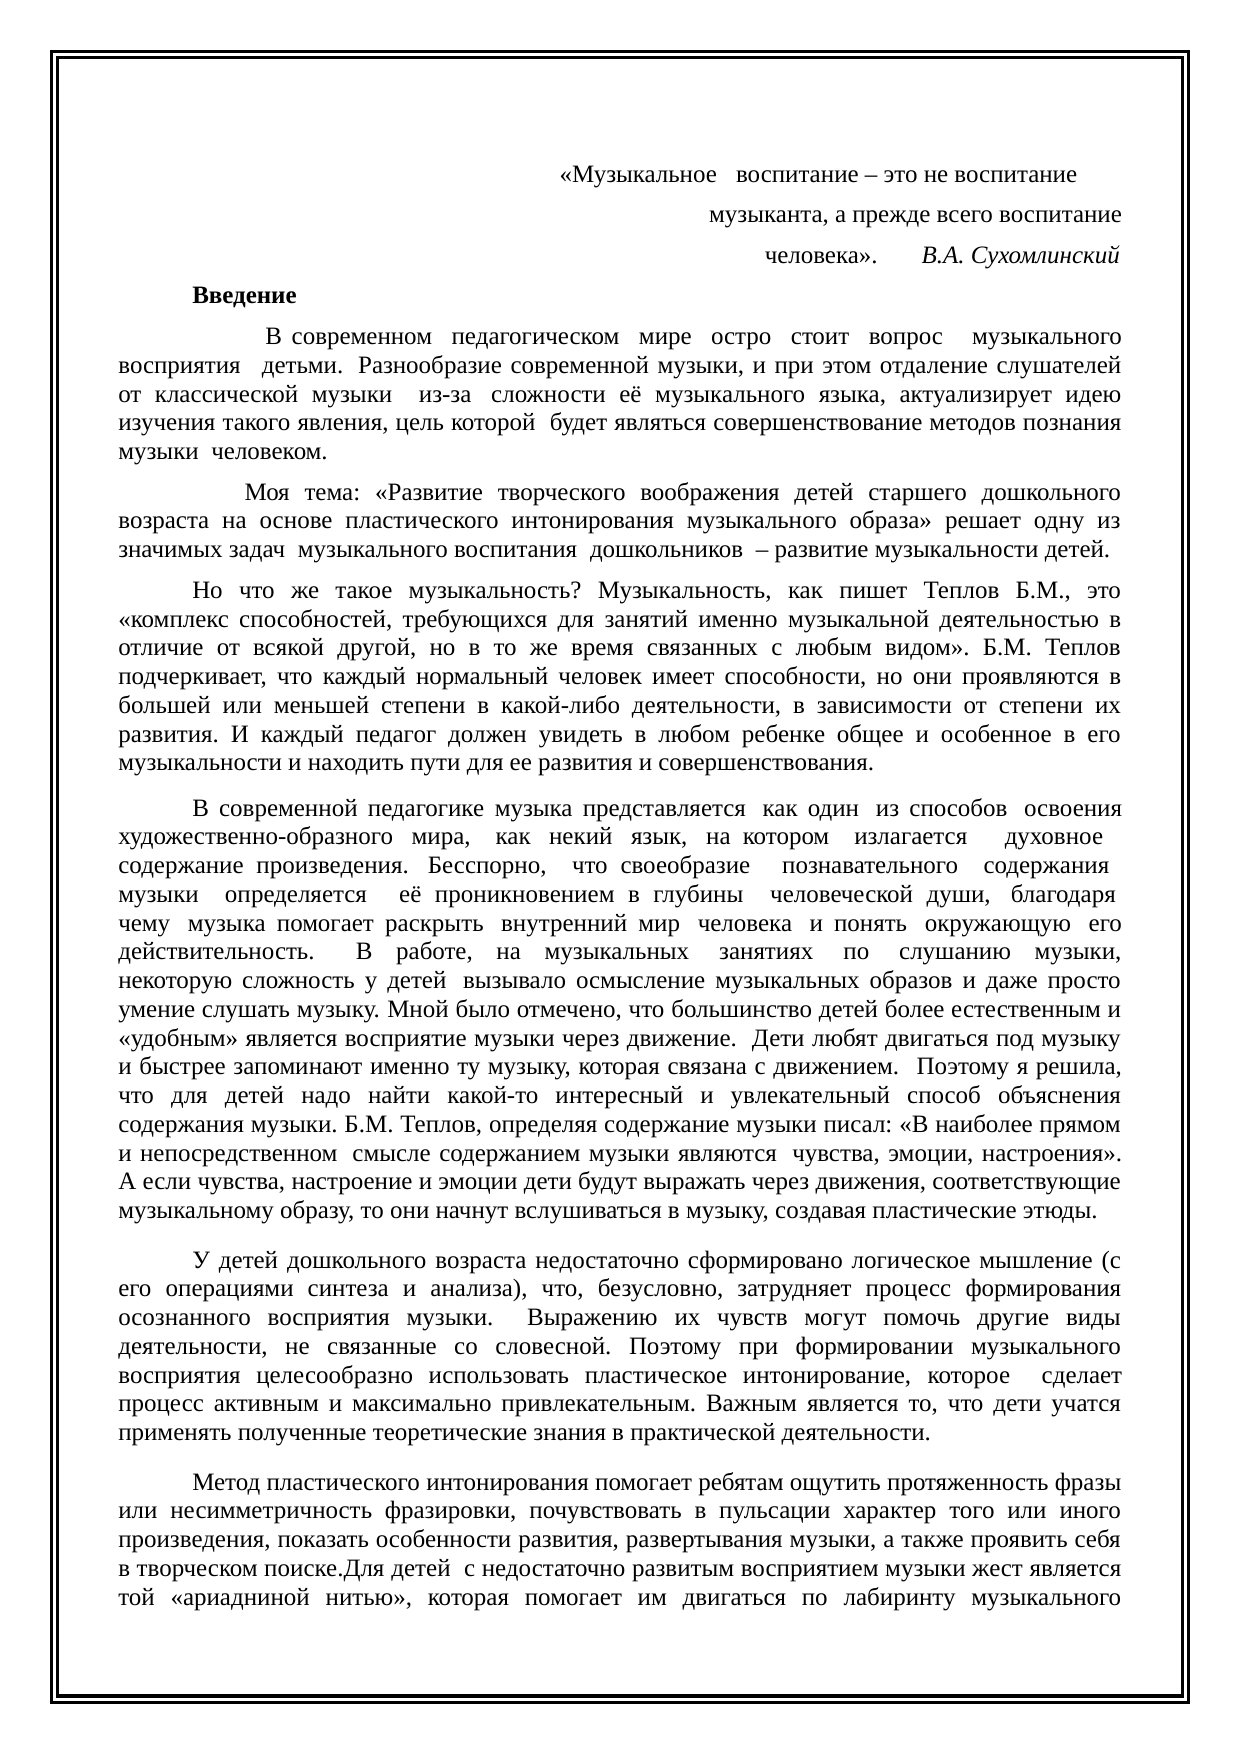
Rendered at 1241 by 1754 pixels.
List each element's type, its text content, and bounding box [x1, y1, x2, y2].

text В современном педагогическом мире остро стоит вопрос музыкального восприятия детьми. Разнообразие современной музыки, и при этом отдаление слушателей от классической музыки из-за сложности её музыкального языка, актуализирует идею изучения такого явления, цель которой будет являться совершенствование методов познания музыки человеком. [118, 321, 1122, 465]
text Метод пластического интонирования помогает ребятам ощутить протяженность фразы или несимметричность фразировки, почувствовать в пульсации характер того или иного произведения, показать особенности развития, развертывания музыки, а также проявить себя в творческом поиске.Для детей с недостаточно развитым восприятием музыки жест является той «ариадниной нитью», которая помогает им двигаться по лабиринту музыкального [118, 1467, 1122, 1611]
text «Музыкальное воспитание – это не воспитание [559, 159, 1122, 187]
text Введение [118, 281, 1122, 309]
text В современной педагогике музыка представляется как один из способов освоения художественно-образного мира, как некий язык, на котором излагается духовное содержание произведения. Бесспорно, что своеобразие познавательного содержания музыки определяется её проникновением в глубины человеческой души, благодаря чему музыка помогает раскрыть внутренний мир человека и понять окружающую его действительность. В работе, на музыкальных занятиях по слушанию музыки, некоторую сложность у детей вызывало осмысление музыкальных образов и даже просто умение слушать музыку. Мной было отмечено, что большинство детей более естественным и «удобным» является восприятие музыки через движение. Дети любят двигаться под музыку и быстрее запоминают именно ту музыку, которая связана с движением. Поэтому я решила, что для детей надо найти какой-то интересный и увлекательный способ объяснения содержания музыки. Б.М. Теплов, определяя содержание музыки писал: «В наиболее прямом и непосредственном смысле содержанием музыки являются чувства, эмоции, настроения». А если чувства, настроение и эмоции дети будут выражать через движения, соответствующие музыкальному образу, то они начнут вслушиваться в музыку, создавая пластические этюды. [118, 793, 1122, 1224]
text У детей дошкольного возраста недостаточно сформировано логическое мышление (с его операциями синтеза и анализа), что, безусловно, затрудняет процесс формирования осознанного восприятия музыки. Выражению их чувств могут помочь другие виды деятельности, не связанные со словесной. Поэтому при формировании музыкального восприятия целесообразно использовать пластическое интонирование, которое сделает процесс активным и максимально привлекательным. Важным является то, что дети учатся применять полученные теоретические знания в практической деятельности. [118, 1245, 1122, 1446]
text музыканта, а прежде всего воспитание [118, 199, 1122, 228]
text Но что же такое музыкальность? Музыкальность, как пишет Теплов Б.М., это «комплекс способностей, требующихся для занятий именно музыкальной деятельностью в отличие от всякой другой, но в то же время связанных с любым видом». Б.М. Теплов подчеркивает, что каждый нормальный человек имеет способности, но они проявляются в большей или меньшей степени в какой-либо деятельности, в зависимости от степени их развития. И каждый педагог должен увидеть в любом ребенке общее и особенное в его музыкальности и находить пути для ее развития и совершенствования. [118, 575, 1122, 776]
text человека». В.А. Сухомлинский [118, 240, 1122, 269]
text Моя тема: «Развитие творческого воображения детей старшего дошкольного возраста на основе пластического интонирования музыкального образа» решает одну из значимых задач музыкального воспитания дошкольников – развитие музыкальности детей. [118, 477, 1122, 563]
